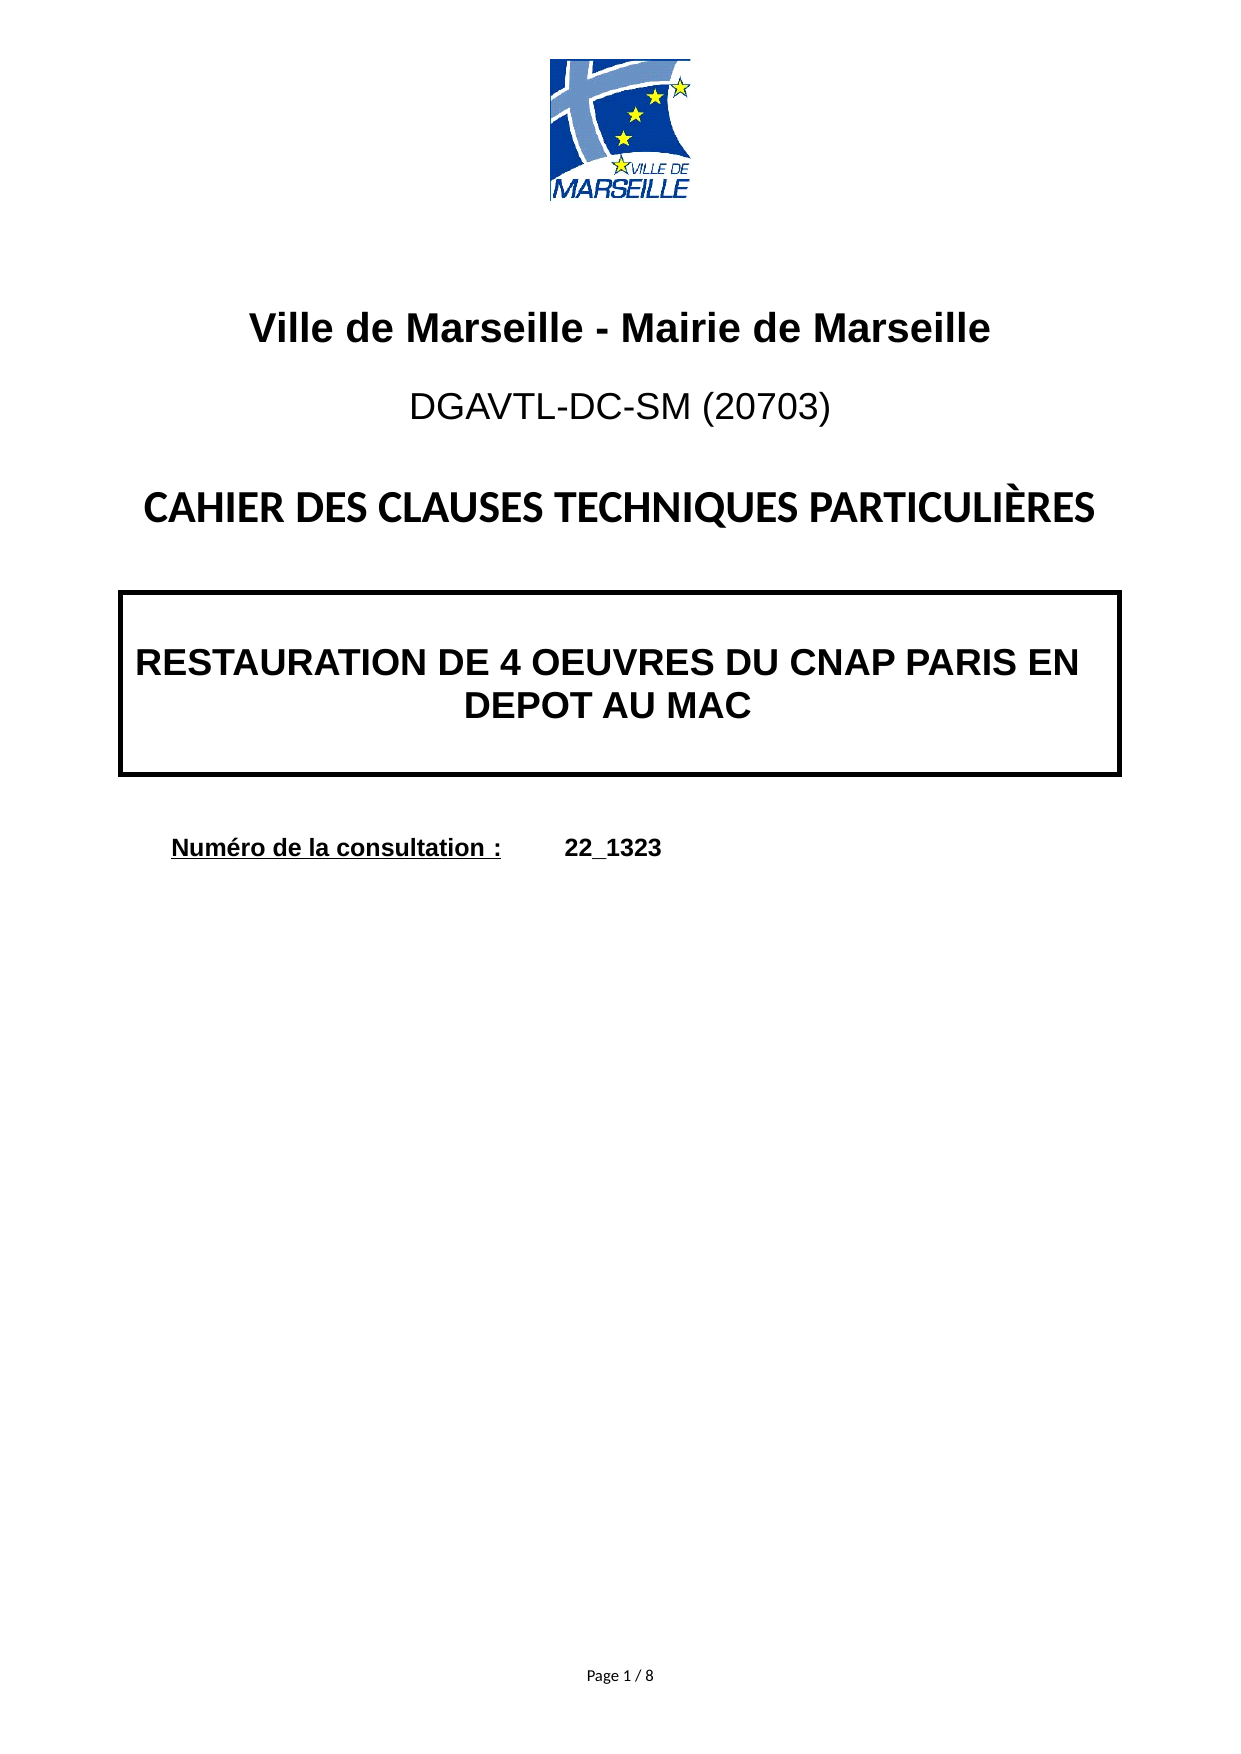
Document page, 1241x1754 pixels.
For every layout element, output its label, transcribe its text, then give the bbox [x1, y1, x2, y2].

text CAHIER DES CLAUSES TECHNIQUES PARTICULIÈRES [118, 478, 1122, 534]
text Ville de Marseille - Mairie de Marseille [118, 303, 1122, 351]
text RESTAURATION DE 4 OEUVRES DU CNAP PARIS EN DEPOT AU MAC [123, 633, 1117, 727]
text DGAVTL-DC-SM (20703) [118, 384, 1122, 428]
text Numéro de la consultation : 22_1323 [171, 833, 1122, 862]
